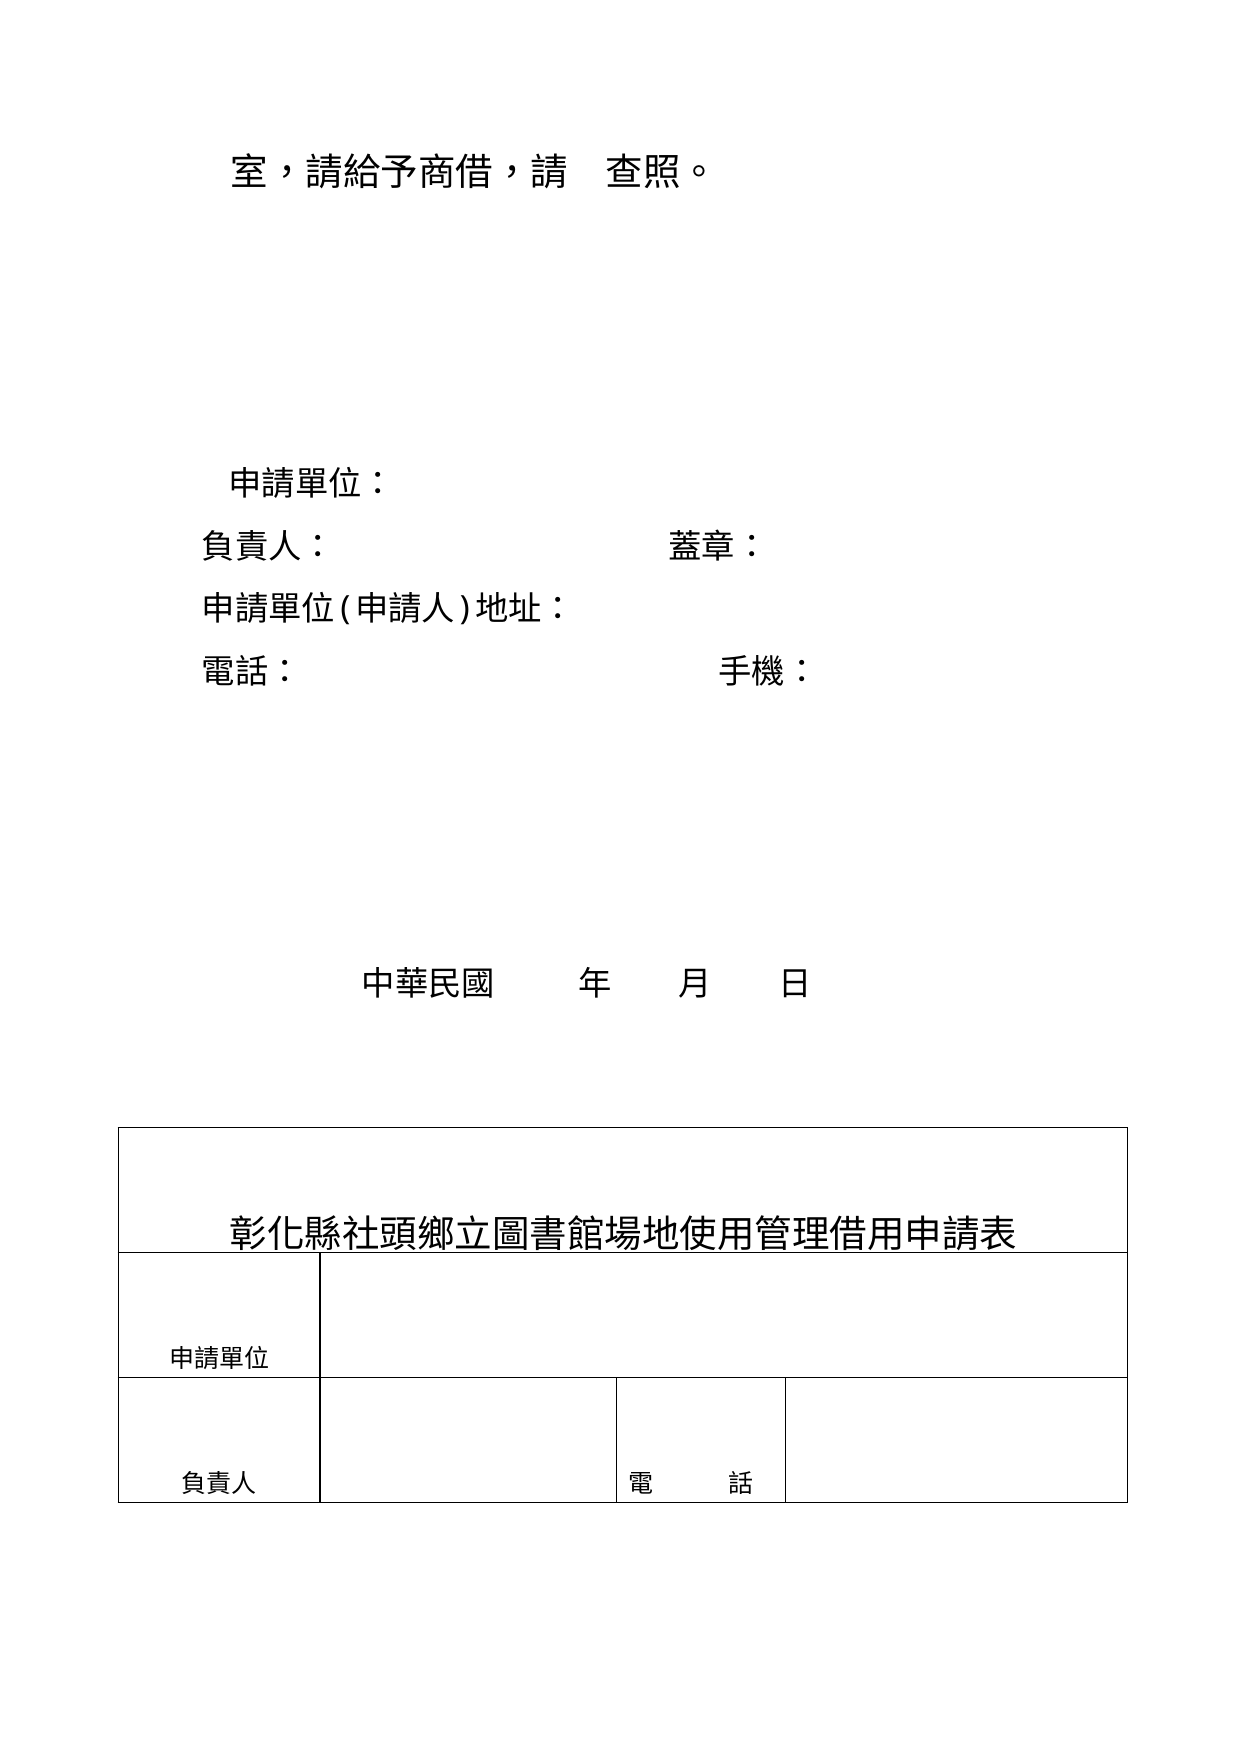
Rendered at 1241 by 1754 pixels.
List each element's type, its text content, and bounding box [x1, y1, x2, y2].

table_header 彰化縣社頭鄉立圖書館場地使用管理借用申請表 [119, 1128, 1127, 1252]
text 中華民國 年 月 日 [118, 939, 1122, 1002]
text 室，請給予商借，請 查照。 [118, 127, 1122, 189]
text 電話： 手機： [118, 627, 1122, 689]
table_cell [321, 1378, 616, 1502]
table_cell [786, 1378, 1127, 1502]
text 負責人： 蓋章： [118, 502, 1122, 564]
text 申請單位： [118, 439, 1122, 502]
table_cell [321, 1253, 1127, 1377]
table_cell 電 話 [617, 1378, 785, 1502]
text 申請單位(申請人)地址： [118, 564, 1122, 627]
table_cell 申請單位 [119, 1253, 319, 1377]
table_cell 負責人 [119, 1378, 319, 1502]
